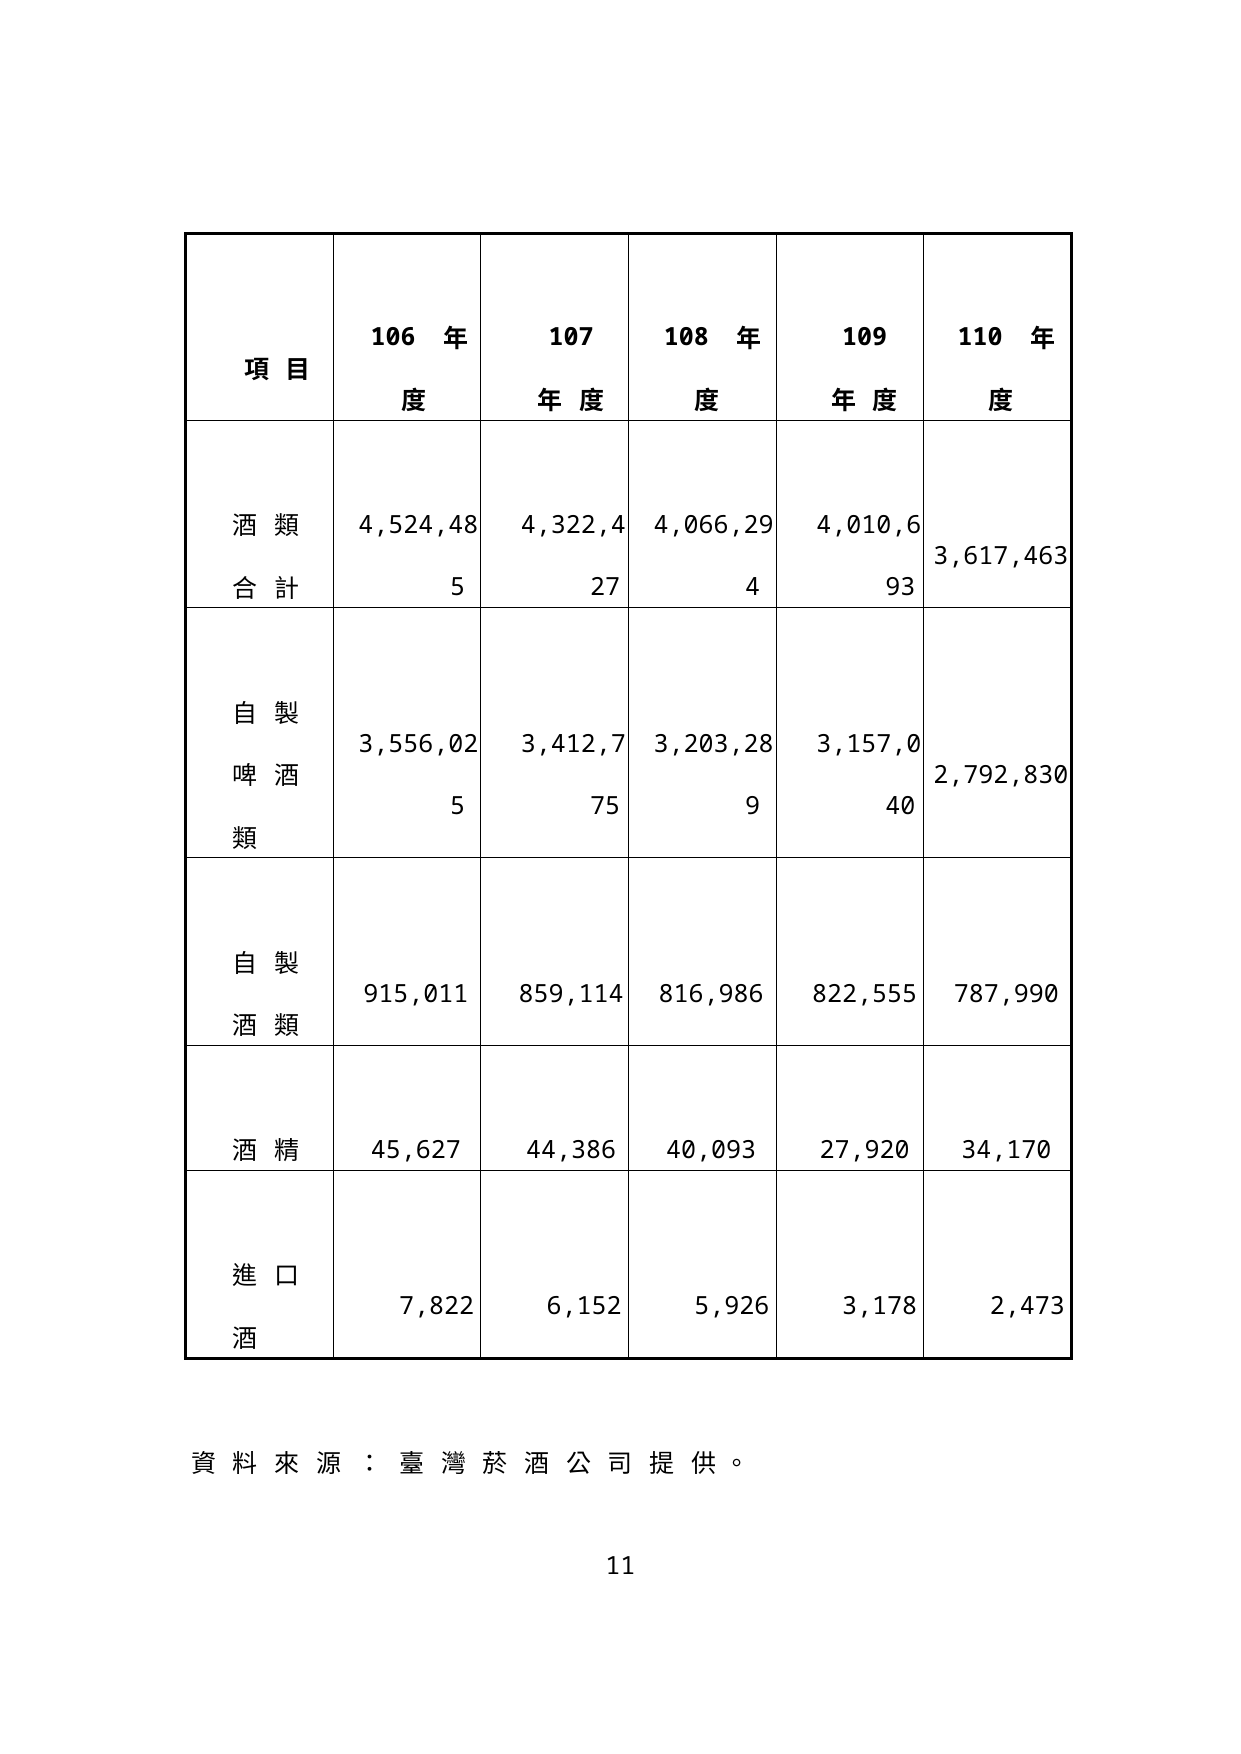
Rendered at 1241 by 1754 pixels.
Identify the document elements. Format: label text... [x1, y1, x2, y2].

table_header 106年度 [334, 235, 480, 419]
table_cell 7,822 [334, 1171, 480, 1357]
table_cell 3,617,463 [924, 421, 1070, 607]
table_header 項目 [187, 235, 333, 419]
table_cell 816,986 [629, 858, 776, 1044]
table_cell 3,556,025 [334, 608, 480, 857]
table_cell 787,990 [924, 858, 1070, 1044]
table_cell 自製酒類 [187, 858, 333, 1044]
table_cell 5,926 [629, 1171, 776, 1357]
table_cell 進口酒 [187, 1171, 333, 1357]
table_cell 4,066,294 [629, 421, 776, 607]
table_cell 2,792,830 [924, 608, 1070, 857]
table_cell 3,412,775 [481, 608, 628, 857]
table_cell 酒類合計 [187, 421, 333, 607]
table_cell 4,010,693 [777, 421, 923, 607]
table_cell 4,322,427 [481, 421, 628, 607]
table_cell 915,011 [334, 858, 480, 1044]
table_cell 34,170 [924, 1046, 1070, 1169]
table_cell 3,157,040 [777, 608, 923, 857]
table_header 109年度 [777, 235, 923, 419]
table_cell 44,386 [481, 1046, 628, 1169]
text 資料來源：臺灣菸酒公司提供。 [183, 1419, 1058, 1482]
table_cell 3,178 [777, 1171, 923, 1357]
table_cell 40,093 [629, 1046, 776, 1169]
table_cell 4,524,485 [334, 421, 480, 607]
table_cell 822,555 [777, 858, 923, 1044]
table_cell 859,114 [481, 858, 628, 1044]
table_cell 2,473 [924, 1171, 1070, 1357]
table_cell 自製啤酒類 [187, 608, 333, 857]
table_header 107年度 [481, 235, 628, 419]
table_cell 45,627 [334, 1046, 480, 1169]
table_cell 3,203,289 [629, 608, 776, 857]
table_header 108年度 [629, 235, 776, 419]
table_cell 6,152 [481, 1171, 628, 1357]
table_header 110年度 [924, 235, 1070, 419]
table_cell 27,920 [777, 1046, 923, 1169]
table_cell 酒精 [187, 1046, 333, 1169]
